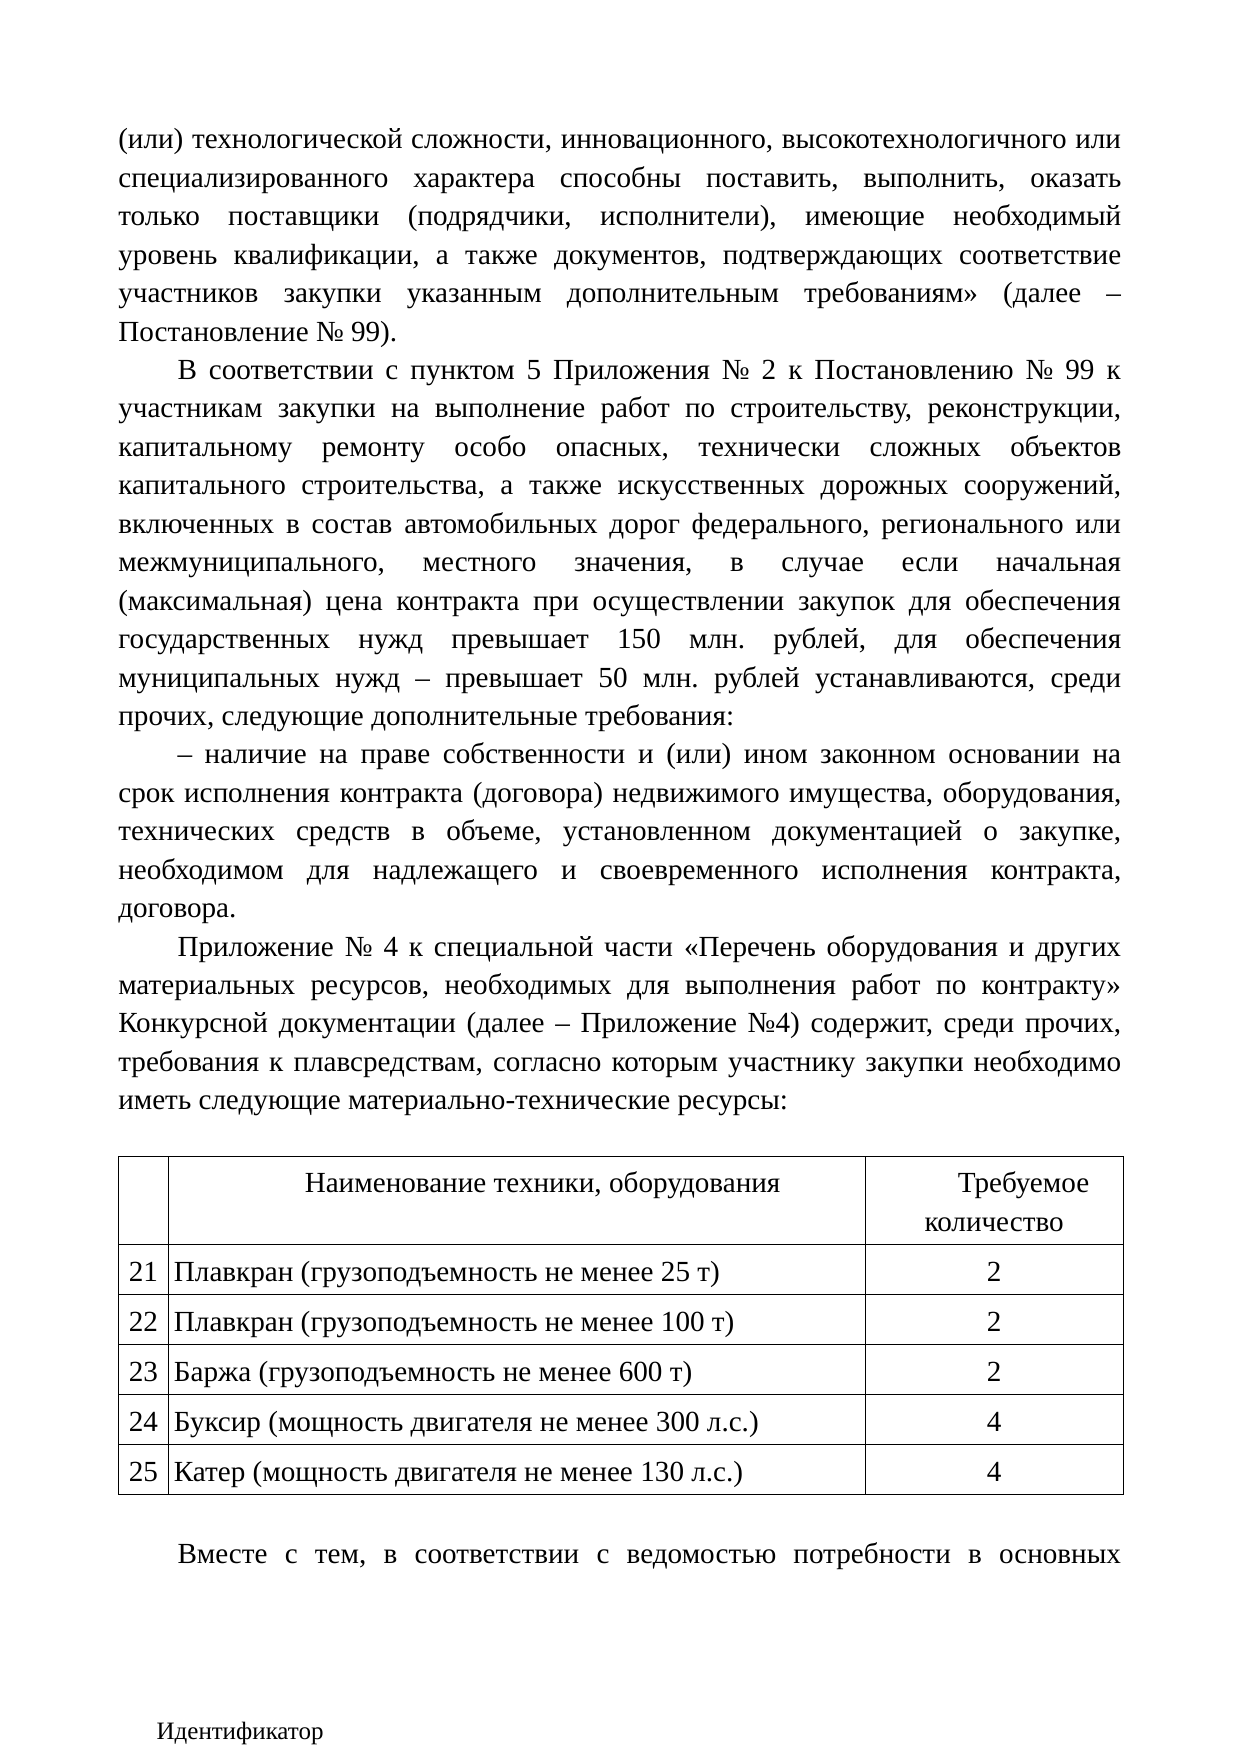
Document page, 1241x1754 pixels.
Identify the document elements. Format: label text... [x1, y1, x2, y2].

text – наличие на праве собственности и (или) ином законном основании на срок исполнения контракта (договора) недвижимого имущества, оборудования, технических средств в объеме, установленном документацией о закупке, необходимом для надлежащего и своевременного исполнения контракта, договора. [118, 733, 1122, 925]
table_cell 24 [119, 1395, 168, 1444]
table_cell 4 [866, 1445, 1123, 1494]
table_header [119, 1157, 168, 1244]
text В соответствии с пунктом 5 Приложения № 2 к Постановлению № 99 к участникам закупки на выполнение работ по строительству, реконструкции, капитальному ремонту особо опасных, технически сложных объектов капитального строительства, а также искусственных дорожных сооружений, включенных в состав автомобильных дорог федерального, регионального или межмуниципального, местного значения, в случае если начальная (максимальная) цена контракта при осуществлении закупок для обеспечения государственных нужд превышает 150 млн. рублей, для обеспечения муниципальных нужд – превышает 50 млн. рублей устанавливаются, среди прочих, следующие дополнительные требования: [118, 349, 1122, 733]
table_cell 23 [119, 1345, 168, 1394]
table_cell 2 [866, 1245, 1123, 1294]
table_cell Катер (мощность двигателя не менее 130 л.с.) [169, 1445, 865, 1494]
text (или) технологической сложности, инновационного, высокотехнологичного или специализированного характера способны поставить, выполнить, оказать только поставщики (подрядчики, исполнители), имеющие необходимый уровень квалификации, а также документов, подтверждающих соответствие участников закупки указанным дополнительным требованиям» (далее – Постановление № 99). [118, 118, 1122, 349]
table_cell 22 [119, 1295, 168, 1344]
table_header Наименование техники, оборудования [169, 1157, 865, 1244]
table_cell 4 [866, 1395, 1123, 1444]
table_cell 21 [119, 1245, 168, 1294]
table_cell 25 [119, 1445, 168, 1494]
table_cell Буксир (мощность двигателя не менее 300 л.с.) [169, 1395, 865, 1444]
table_header Требуемое количество [866, 1157, 1123, 1244]
table_cell 2 [866, 1295, 1123, 1344]
text Вместе с тем, в соответствии с ведомостью потребности в основных [118, 1533, 1122, 1571]
table_cell 2 [866, 1345, 1123, 1394]
table_cell Плавкран (грузоподъемность не менее 100 т) [169, 1295, 865, 1344]
table_cell Баржа (грузоподъемность не менее 600 т) [169, 1345, 865, 1394]
table_cell Плавкран (грузоподъемность не менее 25 т) [169, 1245, 865, 1294]
text Приложение № 4 к специальной части «Перечень оборудования и других материальных ресурсов, необходимых для выполнения работ по контракту» Конкурсной документации (далее – Приложение №4) содержит, среди прочих, требования к плавсредствам, согласно которым участнику закупки необходимо иметь следующие материально-технические ресурсы: [118, 925, 1122, 1117]
